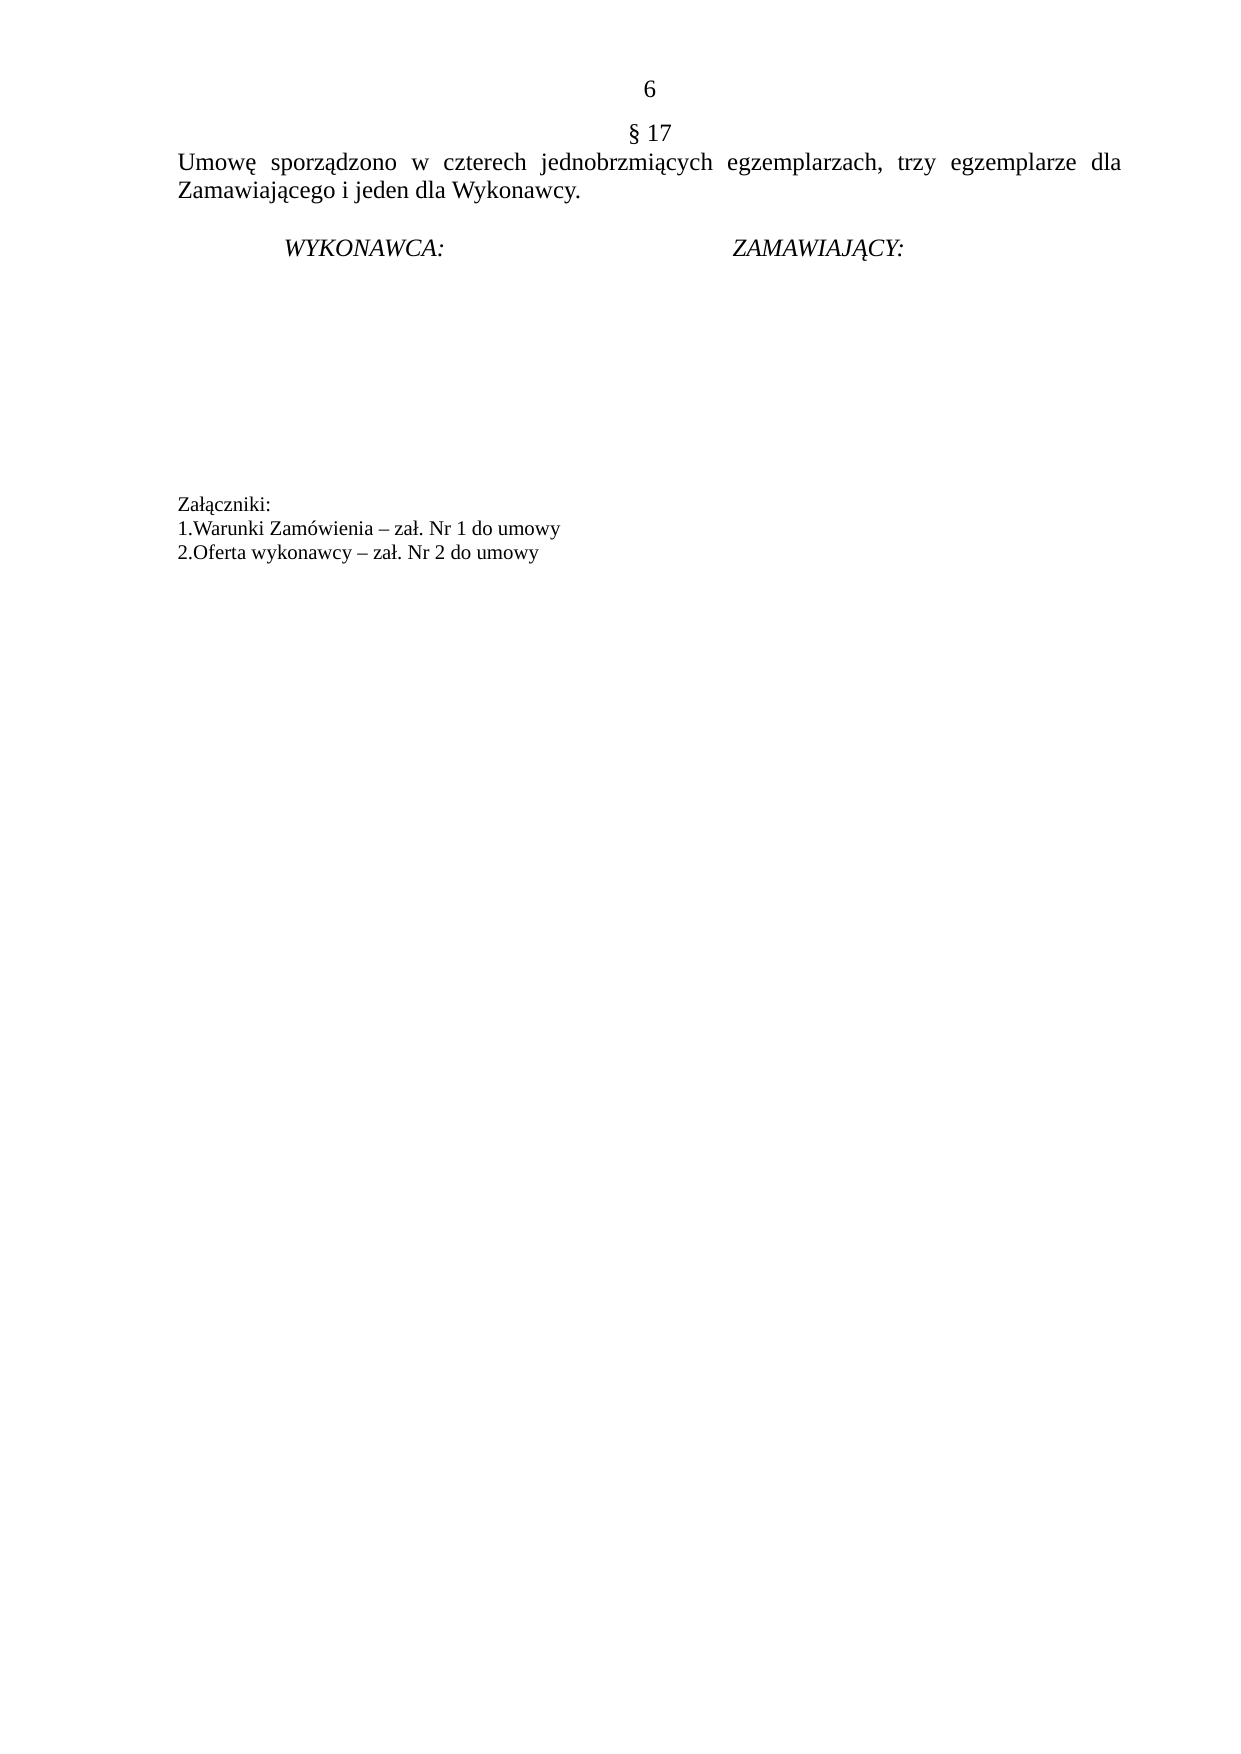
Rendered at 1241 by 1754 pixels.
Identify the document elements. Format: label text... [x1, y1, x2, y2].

text § 17 [177, 118, 1122, 147]
list Oferta wykonawcy – zał. Nr 2 do umowy [177, 540, 1122, 564]
text Umowę sporządzono w czterech jednobrzmiących egzemplarzach, trzy egzemplarze dla Zamawiającego i jeden dla Wykonawcy. [177, 147, 1122, 204]
list Warunki Zamówienia – zał. Nr 1 do umowy [177, 516, 1122, 540]
text Załączniki: [177, 492, 1122, 516]
text WYKONAWCA: ZAMAWIAJĄCY: [177, 233, 1122, 262]
